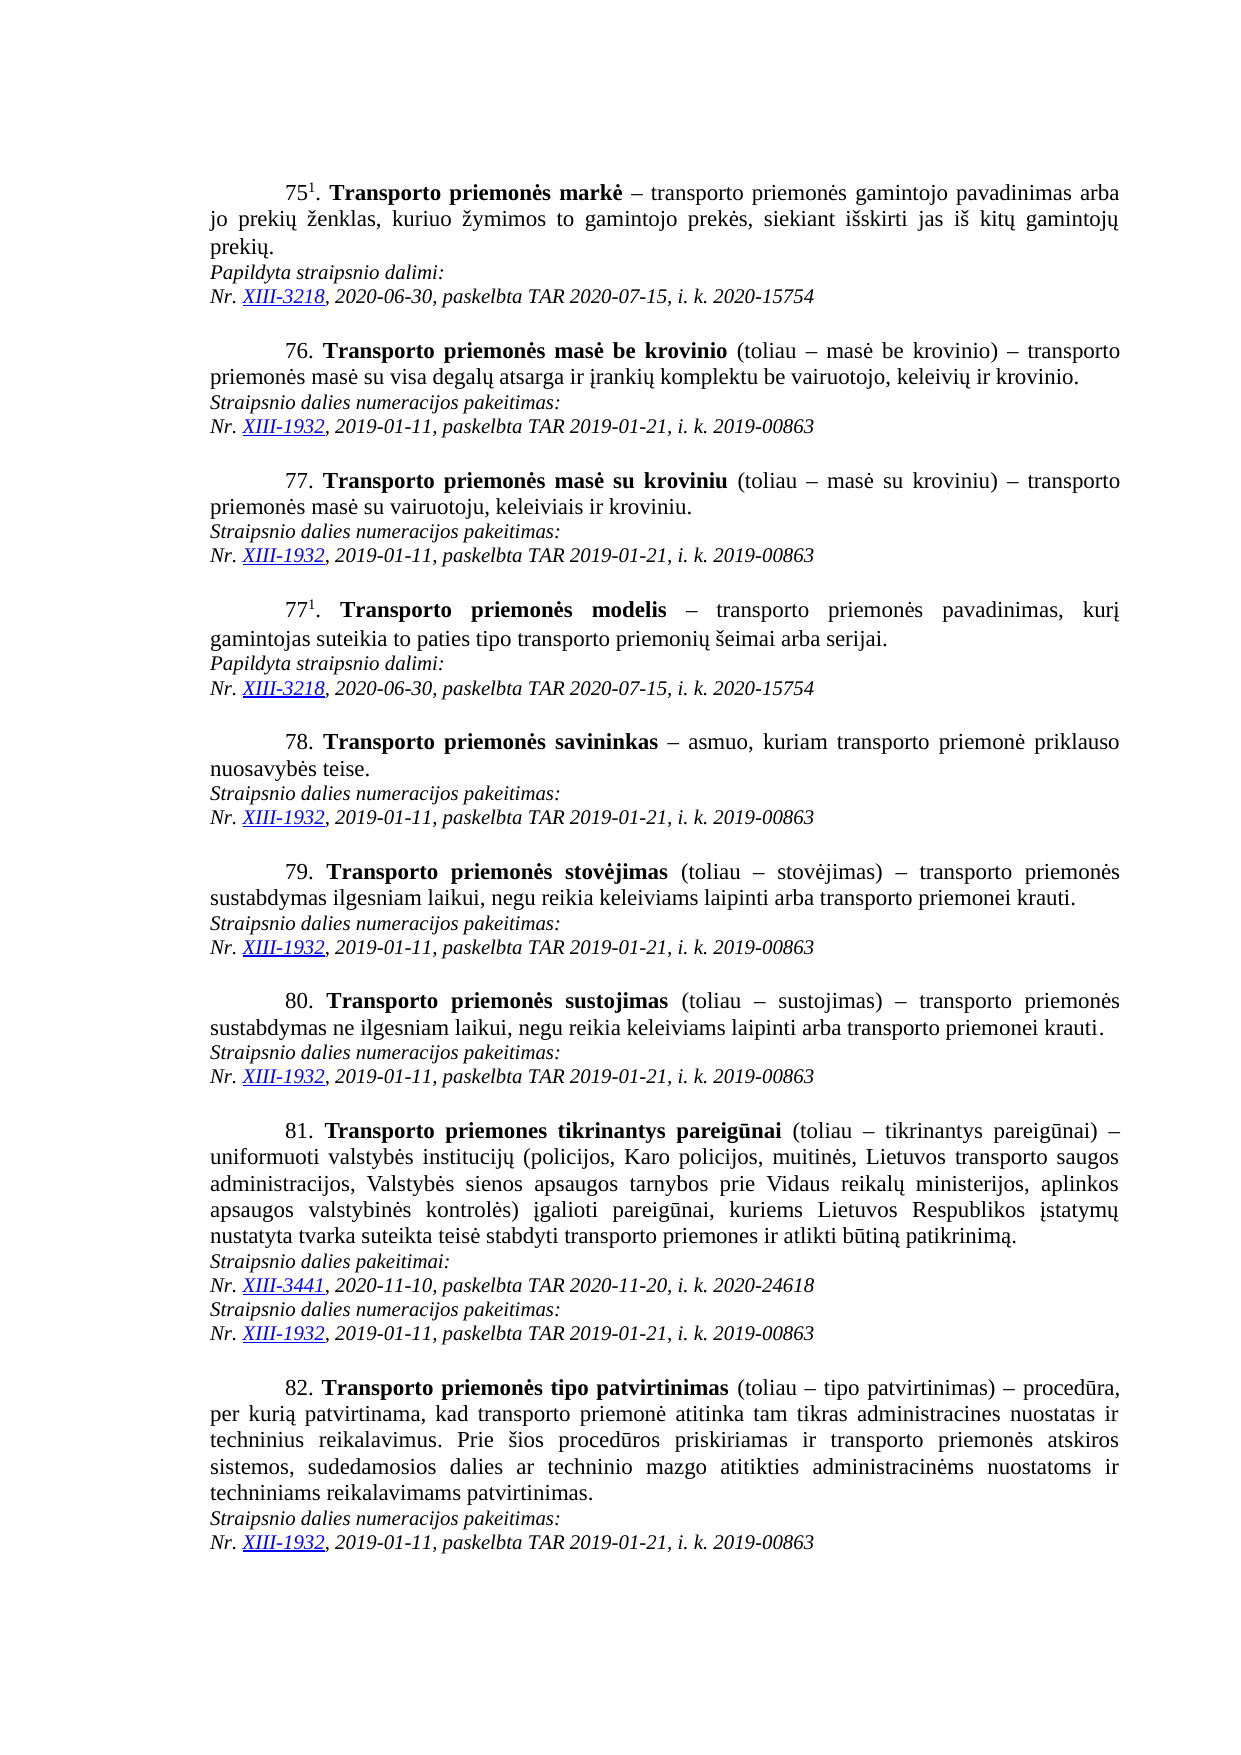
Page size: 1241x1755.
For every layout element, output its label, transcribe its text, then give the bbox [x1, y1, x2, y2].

text 79. Transporto priemonės stovėjimas (toliau – stovėjimas) – transporto priemonės sustabdymas ilgesniam laikui, negu reikia keleiviams laipinti arba transporto priemonei krauti. [210, 858, 1120, 911]
text Straipsnio dalies numeracijos pakeitimas: [210, 911, 1120, 934]
text 81. Transporto priemones tikrinantys pareigūnai (toliau – tikrinantys pareigūnai) – uniformuoti valstybės institucijų (policijos, Karo policijos, muitinės, Lietuvos transporto saugos administracijos, Valstybės sienos apsaugos tarnybos prie Vidaus reikalų ministerijos, aplinkos apsaugos valstybinės kontrolės) įgalioti pareigūnai, kuriems Lietuvos Respublikos įstatymų nustatyta tvarka suteikta teisė stabdyti transporto priemones ir atlikti būtiną patikrinimą. [210, 1117, 1120, 1249]
text Papildyta straipsnio dalimi: [210, 651, 1120, 675]
text Nr. XIII-1932, 2019-01-11, paskelbta TAR 2019-01-21, i. k. 2019-00863 [210, 414, 1120, 438]
text Nr. XIII-3441, 2020-11-10, paskelbta TAR 2020-11-20, i. k. 2020-24618 [210, 1273, 1120, 1297]
text Nr. XIII-3218, 2020-06-30, paskelbta TAR 2020-07-15, i. k. 2020-15754 [210, 675, 1120, 699]
text Straipsnio dalies numeracijos pakeitimas: [210, 1040, 1120, 1064]
text Nr. XIII-1932, 2019-01-11, paskelbta TAR 2019-01-21, i. k. 2019-00863 [210, 805, 1120, 829]
text Straipsnio dalies numeracijos pakeitimas: [210, 1297, 1120, 1321]
text 751. Transporto priemonės markė – transporto priemonės gamintojo pavadinimas arba jo prekių ženklas, kuriuo žymimos to gamintojo prekės, siekiant išskirti jas iš kitų gamintojų prekių. [210, 179, 1120, 260]
text 80. Transporto priemonės sustojimas (toliau – sustojimas) – transporto priemonės sustabdymas ne ilgesniam laikui, negu reikia keleiviams laipinti arba transporto priemonei krauti. [210, 987, 1120, 1040]
text Straipsnio dalies numeracijos pakeitimas: [210, 1506, 1120, 1529]
text Nr. XIII-1932, 2019-01-11, paskelbta TAR 2019-01-21, i. k. 2019-00863 [210, 1064, 1120, 1088]
text Straipsnio dalies pakeitimai: [210, 1249, 1120, 1273]
text Straipsnio dalies numeracijos pakeitimas: [210, 519, 1120, 543]
text Nr. XIII-1932, 2019-01-11, paskelbta TAR 2019-01-21, i. k. 2019-00863 [210, 934, 1120, 959]
text Nr. XIII-3218, 2020-06-30, paskelbta TAR 2020-07-15, i. k. 2020-15754 [210, 284, 1120, 308]
text Straipsnio dalies numeracijos pakeitimas: [210, 390, 1120, 414]
text 771. Transporto priemonės modelis – transporto priemonės pavadinimas, kurį gamintojas suteikia to paties tipo transporto priemonių šeimai arba serijai. [210, 596, 1120, 651]
text 76. Transporto priemonės masė be krovinio (toliau – masė be krovinio) – transporto priemonės masė su visa degalų atsarga ir įrankių komplektu be vairuotojo, keleivių ir krovinio. [210, 337, 1120, 390]
text 78. Transporto priemonės savininkas – asmuo, kuriam transporto priemonė priklauso nuosavybės teise. [210, 728, 1120, 781]
text 77. Transporto priemonės masė su kroviniu (toliau – masė su kroviniu) – transporto priemonės masė su vairuotoju, keleiviais ir kroviniu. [210, 467, 1120, 519]
text Papildyta straipsnio dalimi: [210, 260, 1120, 284]
text Straipsnio dalies numeracijos pakeitimas: [210, 781, 1120, 805]
text Nr. XIII-1932, 2019-01-11, paskelbta TAR 2019-01-21, i. k. 2019-00863 [210, 1529, 1120, 1554]
text Nr. XIII-1932, 2019-01-11, paskelbta TAR 2019-01-21, i. k. 2019-00863 [210, 1321, 1120, 1345]
text 82. Transporto priemonės tipo patvirtinimas (toliau – tipo patvirtinimas) – procedūra, per kurią patvirtinama, kad transporto priemonė atitinka tam tikras administracines nuostatas ir techninius reikalavimus. Prie šios procedūros priskiriamas ir transporto priemonės atskiros sistemos, sudedamosios dalies ar techninio mazgo atitikties administracinėms nuostatoms ir techniniams reikalavimams patvirtinimas. [210, 1374, 1120, 1506]
text Nr. XIII-1932, 2019-01-11, paskelbta TAR 2019-01-21, i. k. 2019-00863 [210, 543, 1120, 567]
